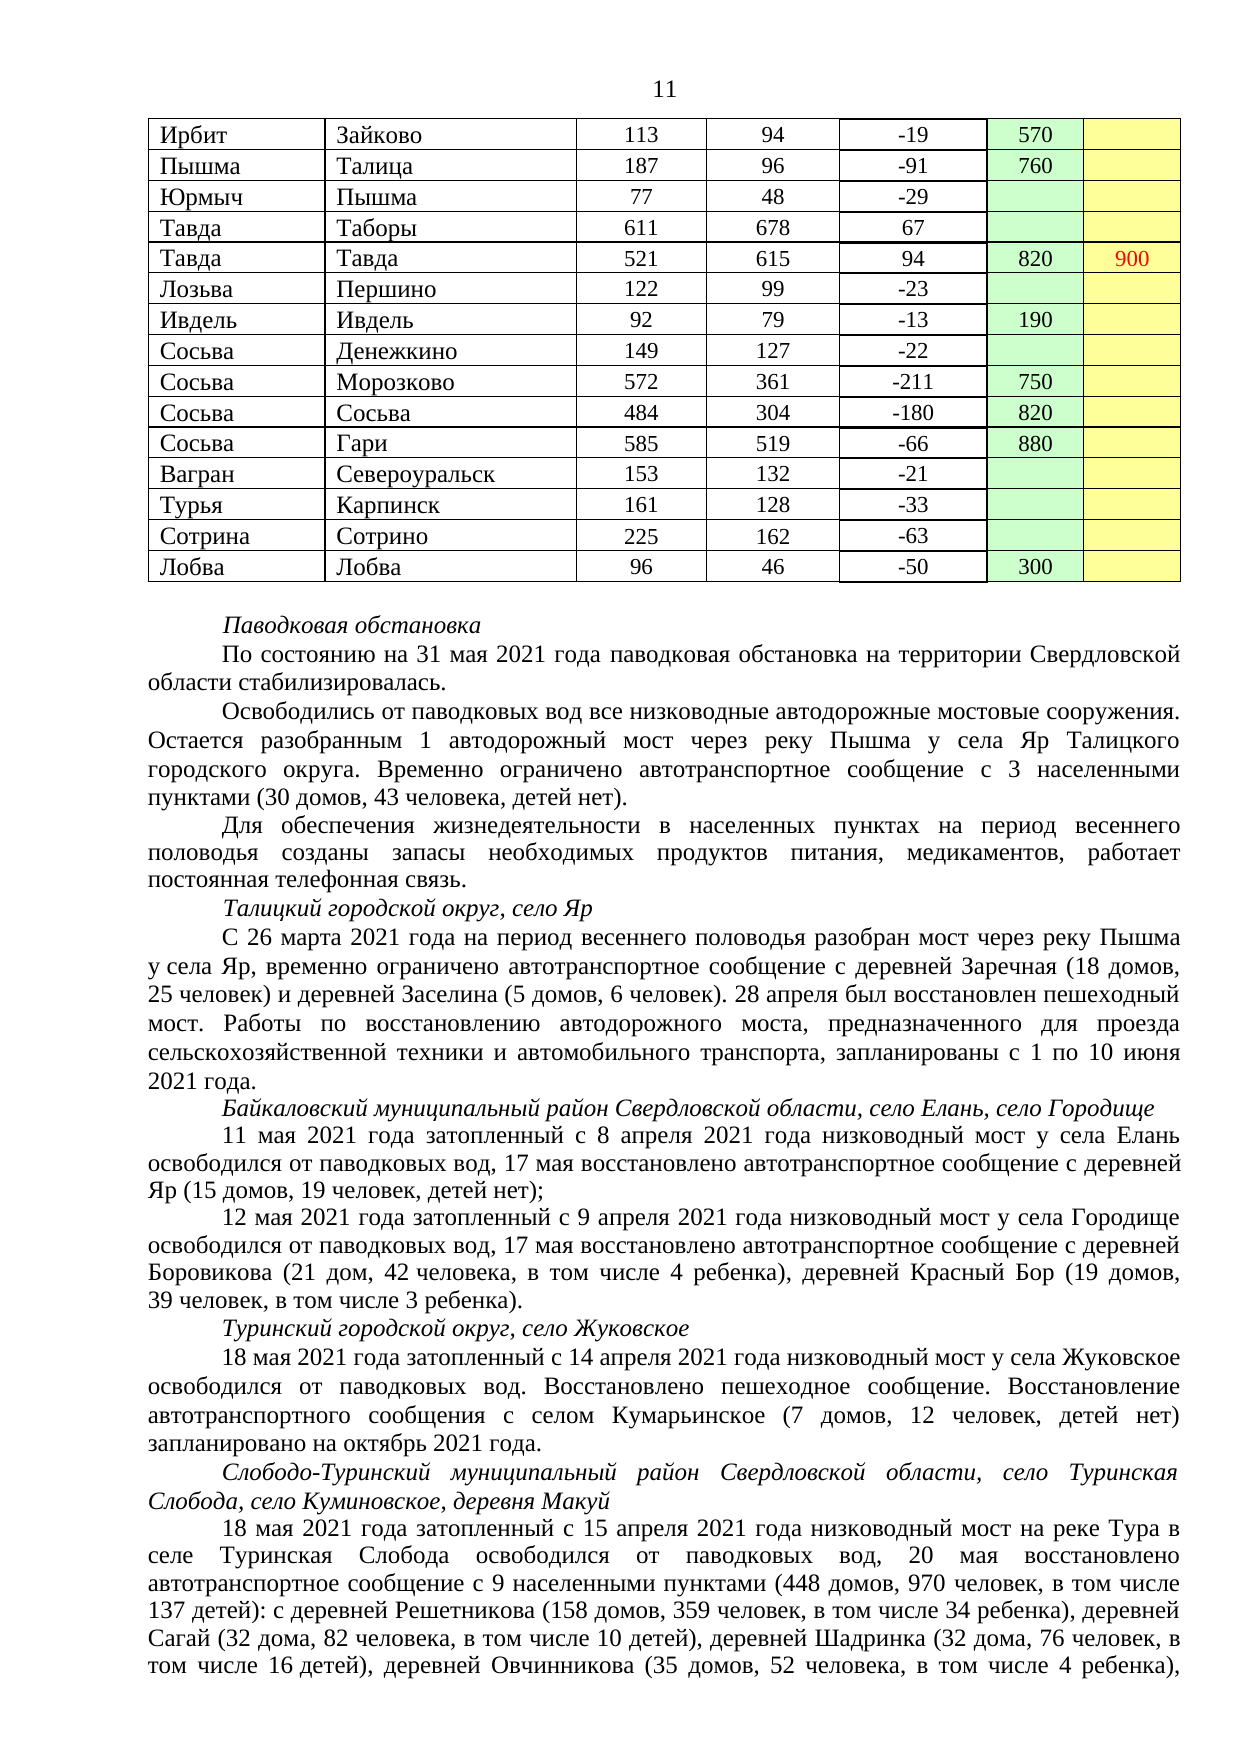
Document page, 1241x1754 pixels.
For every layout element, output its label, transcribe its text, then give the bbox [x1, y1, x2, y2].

table_cell 161 [577, 489, 706, 519]
text 18 мая 2021 года затопленный с 14 апреля 2021 года низководный мост у села Жуковское освободился от паводковых вод. Восстановлено пешеходное сообщение. Восстановление автотранспортного сообщения с селом Кумарьинское (7 домов, 12 человек, детей нет) запланировано на октябрь 2021 года. [148, 1342, 1181, 1457]
table_cell 300 [988, 551, 1083, 581]
table_cell 153 [577, 458, 706, 488]
table_cell Тавда [326, 243, 576, 272]
text 11 мая 2021 года затопленный с 8 апреля 2021 года низководный мост у села Елань освободился от паводковых вод, 17 мая восстановлено автотранспортное сообщение с деревней Яр (15 домов, 19 человек, детей нет); [148, 1122, 1181, 1204]
table_cell 149 [577, 335, 706, 365]
table_cell Пышма [326, 181, 576, 211]
table_cell -33 [840, 490, 986, 519]
text Слободо-Туринский муниципальный район Свердловской области, село Туринская Слобода, село Куминовское, деревня Макуй [148, 1457, 1181, 1515]
table_cell 128 [707, 489, 839, 519]
table_cell [988, 458, 1083, 488]
table_cell Таборы [326, 212, 576, 241]
table_cell Сосьва [149, 335, 324, 365]
table_cell [1084, 304, 1180, 334]
table_cell [1084, 520, 1180, 550]
table_cell Денежкино [326, 335, 576, 365]
table_cell 77 [577, 181, 706, 211]
table_cell Лобва [326, 551, 576, 581]
table_cell 48 [707, 181, 839, 211]
table_cell Ивдель [326, 304, 576, 334]
table_cell 96 [577, 551, 706, 581]
table_cell [1084, 273, 1180, 303]
table_cell -211 [840, 367, 986, 396]
table_cell 484 [577, 397, 706, 426]
table_cell 519 [707, 428, 839, 457]
table_cell 760 [988, 150, 1083, 180]
table_cell Ирбит [149, 119, 324, 149]
table_cell 572 [577, 366, 706, 396]
table_cell [988, 181, 1083, 211]
table_cell [988, 273, 1083, 303]
table_cell Лобва [149, 551, 324, 581]
table_cell 92 [577, 304, 706, 334]
text Освободились от паводковых вод все низководные автодорожные мостовые сооружения. Остается разобранным 1 автодорожный мост через реку Пышма у села Яр Талицкого городского округа. Временно ограничено автотранспортное сообщение с 3 населенными пунктами (30 домов, 43 человека, детей нет). [148, 696, 1181, 811]
table_cell 611 [577, 212, 706, 241]
table_cell [988, 212, 1083, 241]
text 18 мая 2021 года затопленный с 15 апреля 2021 года низководный мост на реке Тура в селе Туринская Слобода освободился от паводковых вод, 20 мая восстановлено автотранспортное сообщение с 9 населенными пунктами (448 домов, 970 человек, в том числе 137 детей): с деревней Решетникова (158 домов, 359 человек, в том числе 34 ребенка), деревней Сагай (32 дома, 82 человека, в том числе 10 детей), деревней Шадринка (32 дома, 76 человек, в том числе 16 детей), деревней Овчинникова (35 домов, 52 человека, в том числе 4 ребенка), [148, 1515, 1181, 1679]
table_cell 46 [707, 551, 839, 581]
table_cell Першино [326, 273, 576, 303]
table_cell 113 [577, 119, 706, 149]
table_cell Вагран [149, 458, 324, 488]
table_cell 304 [707, 397, 839, 426]
table_cell 162 [707, 520, 839, 550]
table_cell [1084, 335, 1180, 365]
table_cell 190 [988, 304, 1083, 334]
table_cell Тавда [149, 243, 324, 272]
table_cell -13 [840, 305, 986, 334]
table_cell Юрмыч [149, 181, 324, 211]
table_cell Сосьва [149, 366, 324, 396]
table_cell [1084, 119, 1180, 149]
table_cell [1084, 458, 1180, 488]
table_cell [988, 335, 1083, 365]
table_cell [1084, 551, 1180, 581]
table_cell 750 [988, 366, 1083, 396]
table_cell Сотрино [326, 520, 576, 550]
table_cell [1084, 489, 1180, 519]
table_cell [1084, 212, 1180, 241]
table_cell -66 [840, 429, 986, 457]
table_cell -29 [840, 182, 986, 211]
table_cell Сосьва [149, 397, 324, 426]
table_cell [1084, 150, 1180, 180]
table_cell 187 [577, 150, 706, 180]
table_cell 99 [707, 273, 839, 303]
table_cell [1084, 397, 1180, 426]
table_cell [1084, 181, 1180, 211]
table_cell Сотрина [149, 520, 324, 550]
text Паводковая обстановка [148, 610, 1181, 639]
text 12 мая 2021 года затопленный с 9 апреля 2021 года низководный мост у села Городище освободился от паводковых вод, 17 мая восстановлено автотранспортное сообщение с деревней Боровикова (21 дом, 42 человека, в том числе 4 ребенка), деревней Красный Бор (19 домов, 39 человек, в том числе 3 ребенка). [148, 1204, 1181, 1313]
table_cell Сосьва [326, 397, 576, 426]
table_cell 127 [707, 335, 839, 365]
table_cell -22 [840, 336, 986, 365]
table_cell [988, 489, 1083, 519]
table_cell Лозьва [149, 273, 324, 303]
table_cell 820 [988, 243, 1083, 272]
table_cell Талица [326, 150, 576, 180]
table_cell -50 [840, 552, 986, 581]
text Талицкий городской округ, село Яр [148, 893, 1181, 922]
table_cell 67 [840, 213, 986, 241]
table_cell 94 [707, 119, 839, 149]
text Байкаловский муниципальный район Свердловской области, село Елань, село Городище [148, 1094, 1181, 1122]
table_cell [988, 520, 1083, 550]
table_cell -91 [840, 151, 986, 180]
table_cell 820 [988, 397, 1083, 426]
table_cell 585 [577, 428, 706, 457]
table_cell Карпинск [326, 489, 576, 519]
table_cell 900 [1084, 243, 1180, 272]
table_cell Морозково [326, 366, 576, 396]
table_cell Ивдель [149, 304, 324, 334]
table_cell [1084, 428, 1180, 457]
text По состоянию на 31 мая 2021 года паводковая обстановка на территории Свердловской области стабилизировалась. [148, 639, 1181, 696]
text Туринский городской округ, село Жуковское [148, 1313, 1181, 1342]
table_cell 615 [707, 243, 839, 272]
table_cell Сосьва [149, 428, 324, 457]
table_cell Турья [149, 489, 324, 519]
table_cell Зайково [326, 119, 576, 149]
table_cell 570 [988, 119, 1083, 149]
table_cell 880 [988, 428, 1083, 457]
table_cell 94 [840, 244, 986, 272]
table_cell 132 [707, 458, 839, 488]
text С 26 марта 2021 года на период весеннего половодья разобран мост через реку Пышма у села Яр, временно ограничено автотранспортное сообщение с деревней Заречная (18 домов, 25 человек) и деревней Заселина (5 домов, 6 человек). 28 апреля был восстановлен пешеходный мост. Работы по восстановлению автодорожного моста, предназначенного для проезда сельскохозяйственной техники и автомобильного транспорта, запланированы с 1 по 10 июня 2021 года. [148, 922, 1181, 1094]
table_cell -21 [840, 459, 986, 488]
table_cell 225 [577, 520, 706, 550]
table_cell -19 [840, 120, 986, 149]
table_cell 521 [577, 243, 706, 272]
text Для обеспечения жизнедеятельности в населенных пунктах на период весеннего половодья созданы запасы необходимых продуктов питания, медикаментов, работает постоянная телефонная связь. [148, 811, 1181, 893]
table_cell 79 [707, 304, 839, 334]
table_cell Пышма [149, 150, 324, 180]
table_cell 678 [707, 212, 839, 241]
table_cell Тавда [149, 212, 324, 241]
table_cell 361 [707, 366, 839, 396]
table_cell 122 [577, 273, 706, 303]
table_cell -63 [840, 521, 986, 550]
table_cell -180 [840, 398, 986, 426]
table_cell Гари [326, 428, 576, 457]
table_cell 96 [707, 150, 839, 180]
table_cell -23 [840, 274, 986, 303]
table_cell [1084, 366, 1180, 396]
table_cell Североуральск [326, 458, 576, 488]
